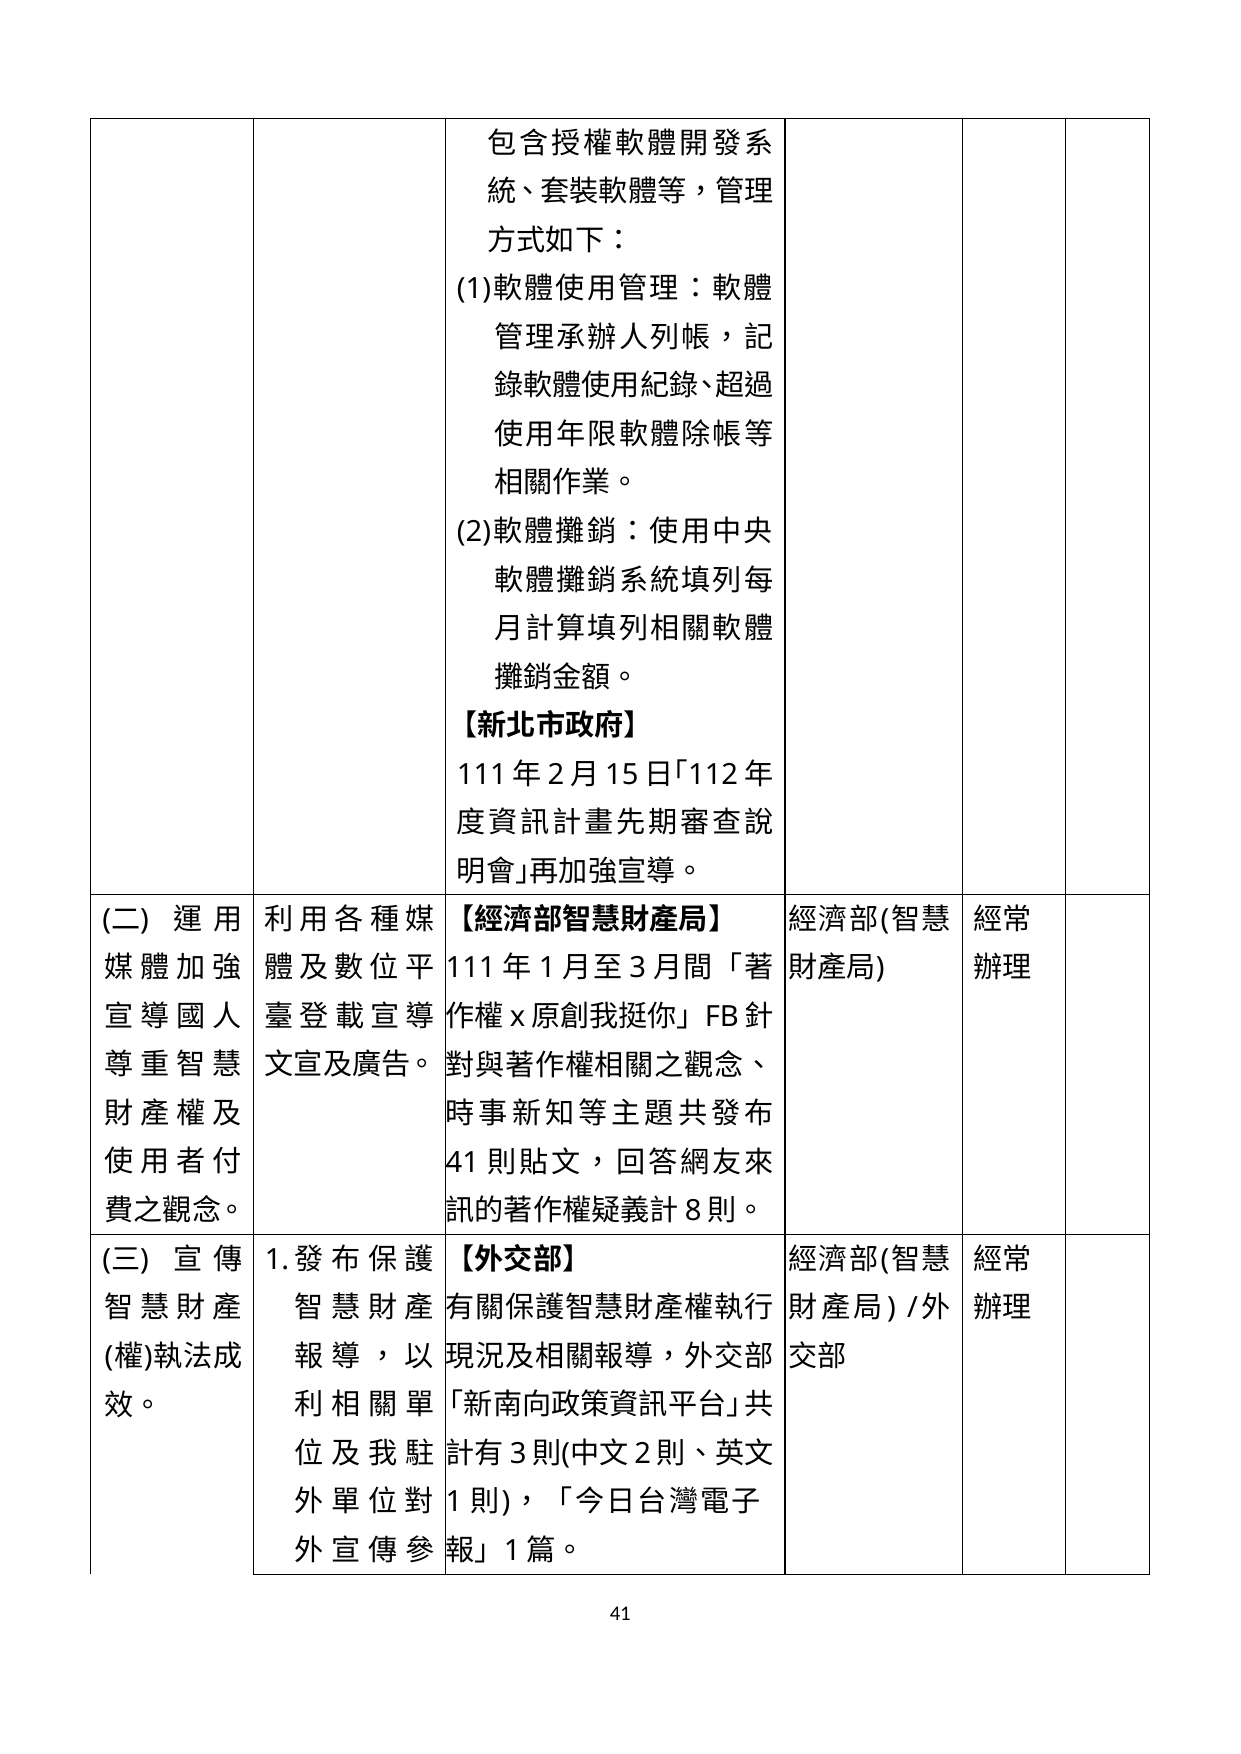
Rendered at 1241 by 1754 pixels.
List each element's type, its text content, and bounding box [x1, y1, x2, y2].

table_cell 【臺北市政府】 訂有「臺北市政府員工使用資通訊裝置應注意事項」，禁止使用非法或影響智慧財產權之軟體。 111年1月20及3月30日辦理「資訊業務聯席會報」，加強宣導本府應採購及使用合法軟體。 透過「資訊資產管理系統」輔助，以利各機關盤點使用者端軟體安裝情形。 軟體管理登記機制，包含授權軟體開發系統、套裝軟體等，管理方式如下： (1)軟體使用管理：軟體管理承辦人列帳，記錄軟體使用紀錄、超過使用年限軟體除帳等相關作業。 (2)軟體攤銷：使用中央軟體攤銷系統填列每月計算填列相關軟體攤銷金額。 【新北市政府】 111年2月15日｢112年度資訊計畫先期審查說明會｣再加強宣導。 [446, 119, 784, 894]
table_cell 經濟部(智慧財產局) [786, 895, 962, 1234]
table_cell [254, 119, 445, 894]
table_cell 經濟部(智慧財產局) /外交部 [786, 1235, 962, 1574]
table_cell [963, 119, 1065, 894]
table_cell 經常辦理 [963, 895, 1065, 1234]
table_cell [91, 119, 253, 894]
table_cell 利用各種媒體及數位平臺登載宣導文宣及廣告。 [254, 895, 445, 1234]
table_cell 宣傳智慧財產(權)執法成效。 [91, 1235, 253, 1574]
table_cell 【外交部】 有關保護智慧財產權執行現況及相關報導，外交部「新南向政策資訊平台」共計有3則(中文2則、英文1則)，「今日台灣電子報」1篇。 [446, 1235, 784, 1574]
table_cell 發布保護智慧財產報導，以利相關單位及我駐外單位對外宣傳參用。 [254, 1235, 445, 1574]
table_cell 【經濟部智慧財產局】 111年1月至3月間「著作權x原創我挺你」FB針對與著作權相關之觀念、時事新知等主題共發布41則貼文，回答網友來訊的著作權疑義計8則。 [446, 895, 784, 1234]
table_cell [1066, 1235, 1149, 1574]
table_cell [786, 119, 962, 894]
table_cell [1066, 895, 1149, 1234]
table_cell 運用媒體加強宣導國人尊重智慧財產權及使用者付費之觀念。 [91, 895, 253, 1234]
table_cell [1066, 119, 1149, 894]
table_cell 經常辦理 [963, 1235, 1065, 1574]
